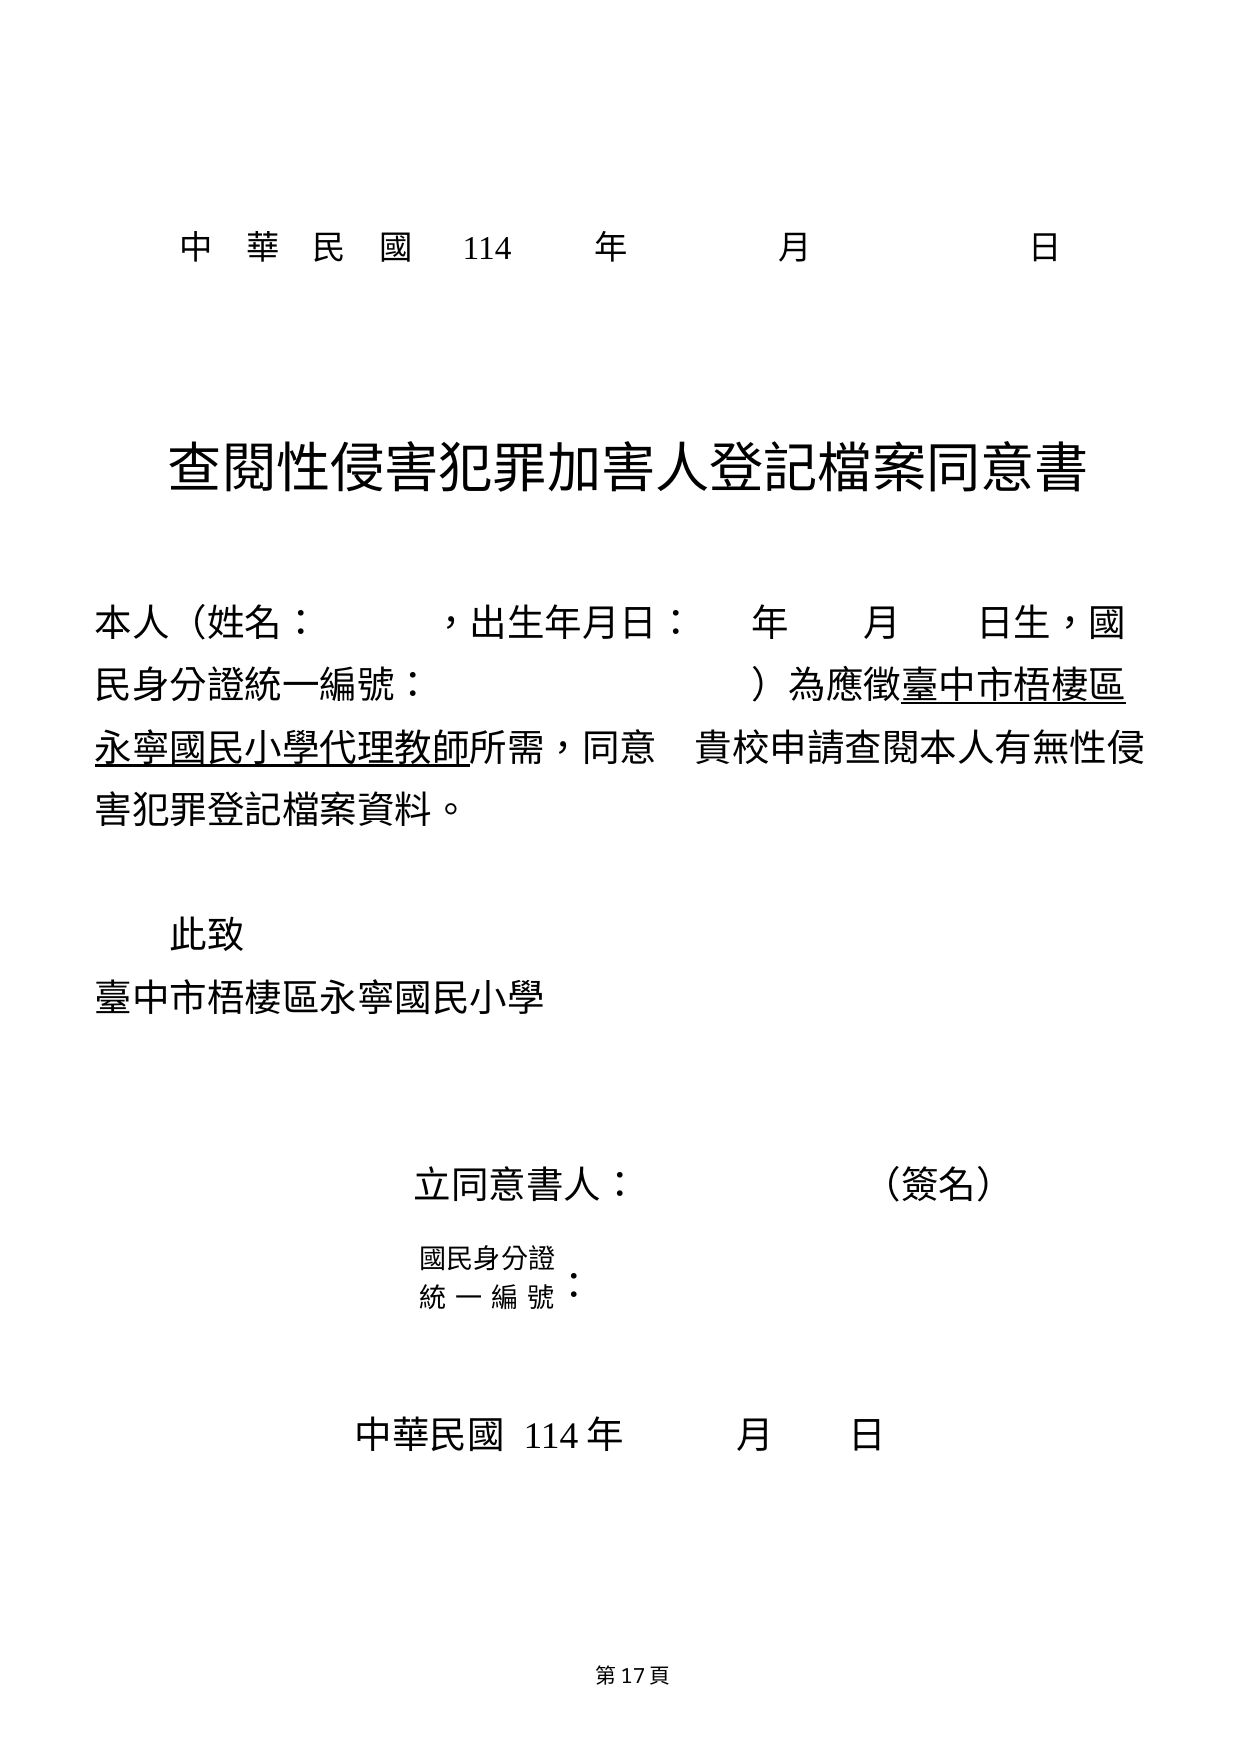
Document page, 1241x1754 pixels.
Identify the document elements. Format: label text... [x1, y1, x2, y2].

text 中華民國 114年 月 日 [94, 1391, 1146, 1453]
text 國民身分證統一編號： [94, 1203, 1146, 1328]
text 臺中市梧棲區永寧國民小學 [94, 953, 1146, 1016]
text 此致 [94, 891, 1146, 953]
text 本人（姓名： ，出生年月日： 年 月 日生，國民身分證統一編號： ）為應徵臺中市梧棲區永寧國民小學代理教師所需，同意 貴校申請查閱本人有無性侵害犯罪登記檔案資料。 [94, 578, 1146, 828]
text 中 華 民 國 114 年 月 日 [94, 203, 1146, 266]
text 立同意書人： （簽名） [94, 1141, 1146, 1203]
text 查閱性侵害犯罪加害人登記檔案同意書 [94, 391, 1162, 516]
